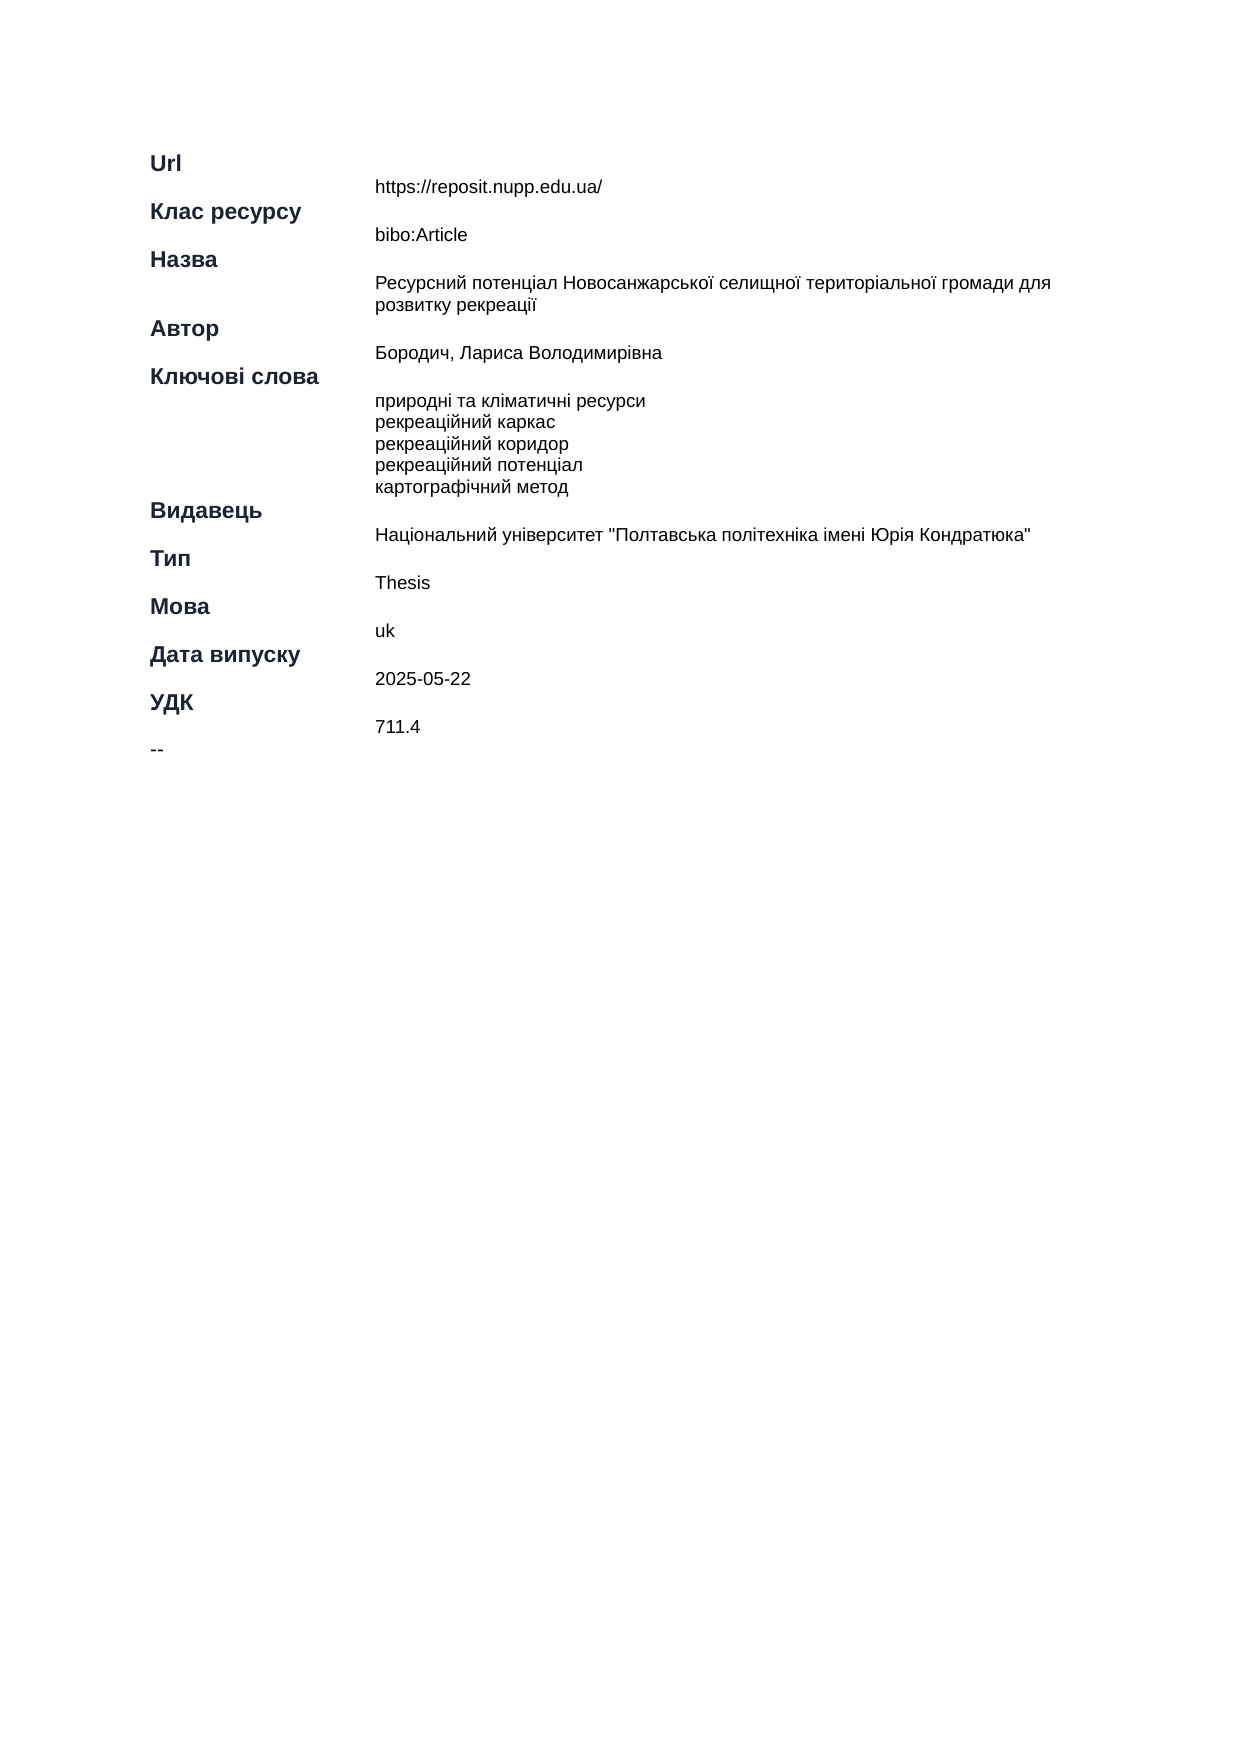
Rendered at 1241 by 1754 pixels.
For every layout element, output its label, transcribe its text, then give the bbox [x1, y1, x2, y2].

text Ключові слова [150, 363, 1090, 389]
text картографічний метод [375, 476, 1090, 497]
text Ресурсний потенціал Новосанжарської селищної територіальної громади для розвитку рекреації [375, 272, 1090, 315]
text bibo:Article [375, 224, 1090, 246]
text рекреаційний коридор [375, 433, 1090, 454]
text Назва [150, 246, 1090, 272]
text uk [375, 619, 1090, 641]
text Бородич, Лариса Володимирівна [375, 342, 1090, 363]
text Клас ресурсу [150, 198, 1090, 224]
text рекреаційний потенціал [375, 454, 1090, 476]
text Національний університет "Полтавська політехніка імені Юрія Кондратюка" [375, 524, 1090, 545]
text Url [150, 150, 1090, 176]
text Автор [150, 315, 1090, 342]
text Мова [150, 593, 1090, 619]
text Тип [150, 545, 1090, 572]
text Видавець [150, 497, 1090, 524]
text -- [150, 737, 1090, 761]
text 711.4 [375, 715, 1090, 737]
text https://reposit.nupp.edu.ua/ [375, 176, 1090, 198]
text природні та кліматичні ресурси [375, 389, 1090, 411]
text Thesis [375, 572, 1090, 593]
text 2025-05-22 [375, 667, 1090, 689]
text УДК [150, 689, 1090, 715]
text рекреаційний каркас [375, 411, 1090, 433]
text Дата випуску [150, 641, 1090, 667]
